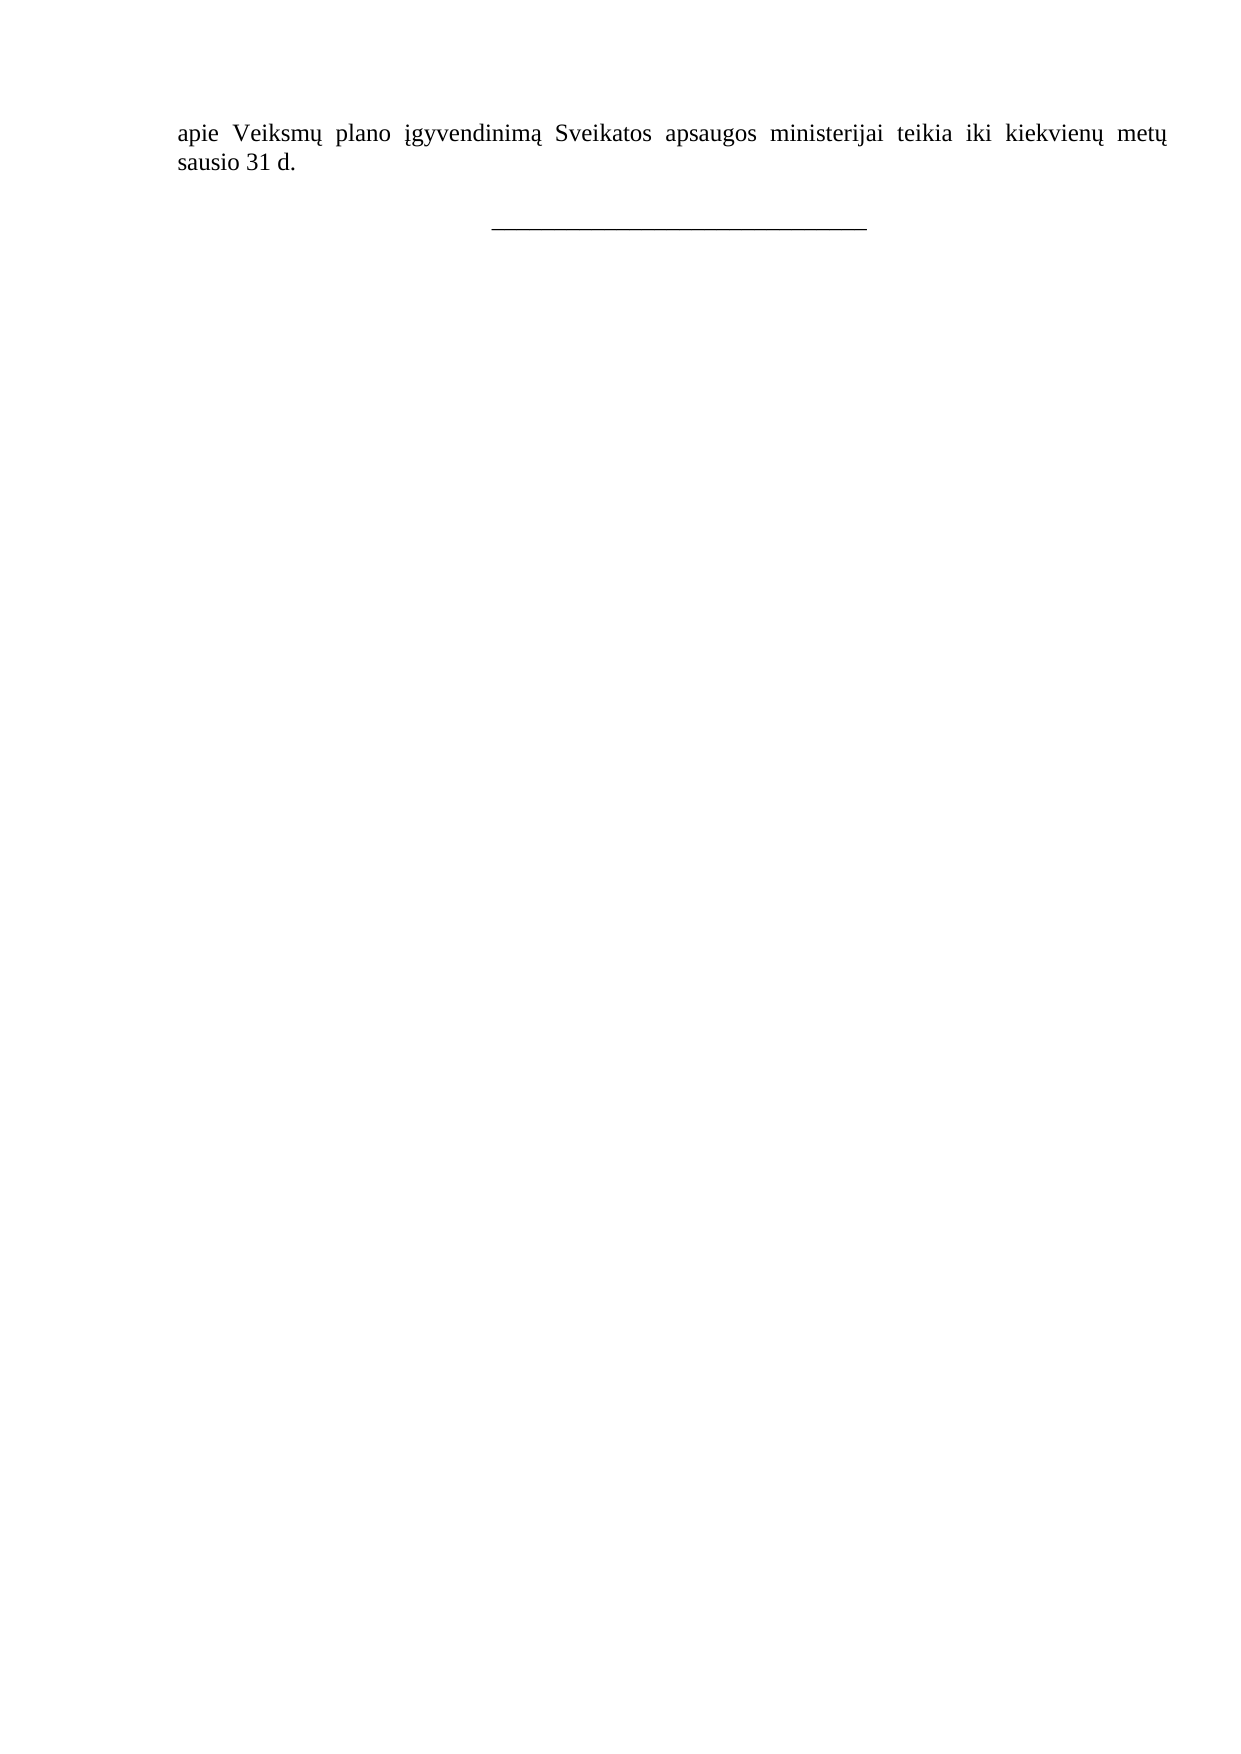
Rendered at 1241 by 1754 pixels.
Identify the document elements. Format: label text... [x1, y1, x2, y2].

text ______________________________ [177, 204, 1181, 233]
text apie Veiksmų plano įgyvendinimą Sveikatos apsaugos ministerijai teikia iki kiekvienų metų sausio 31 d. [177, 118, 1181, 176]
